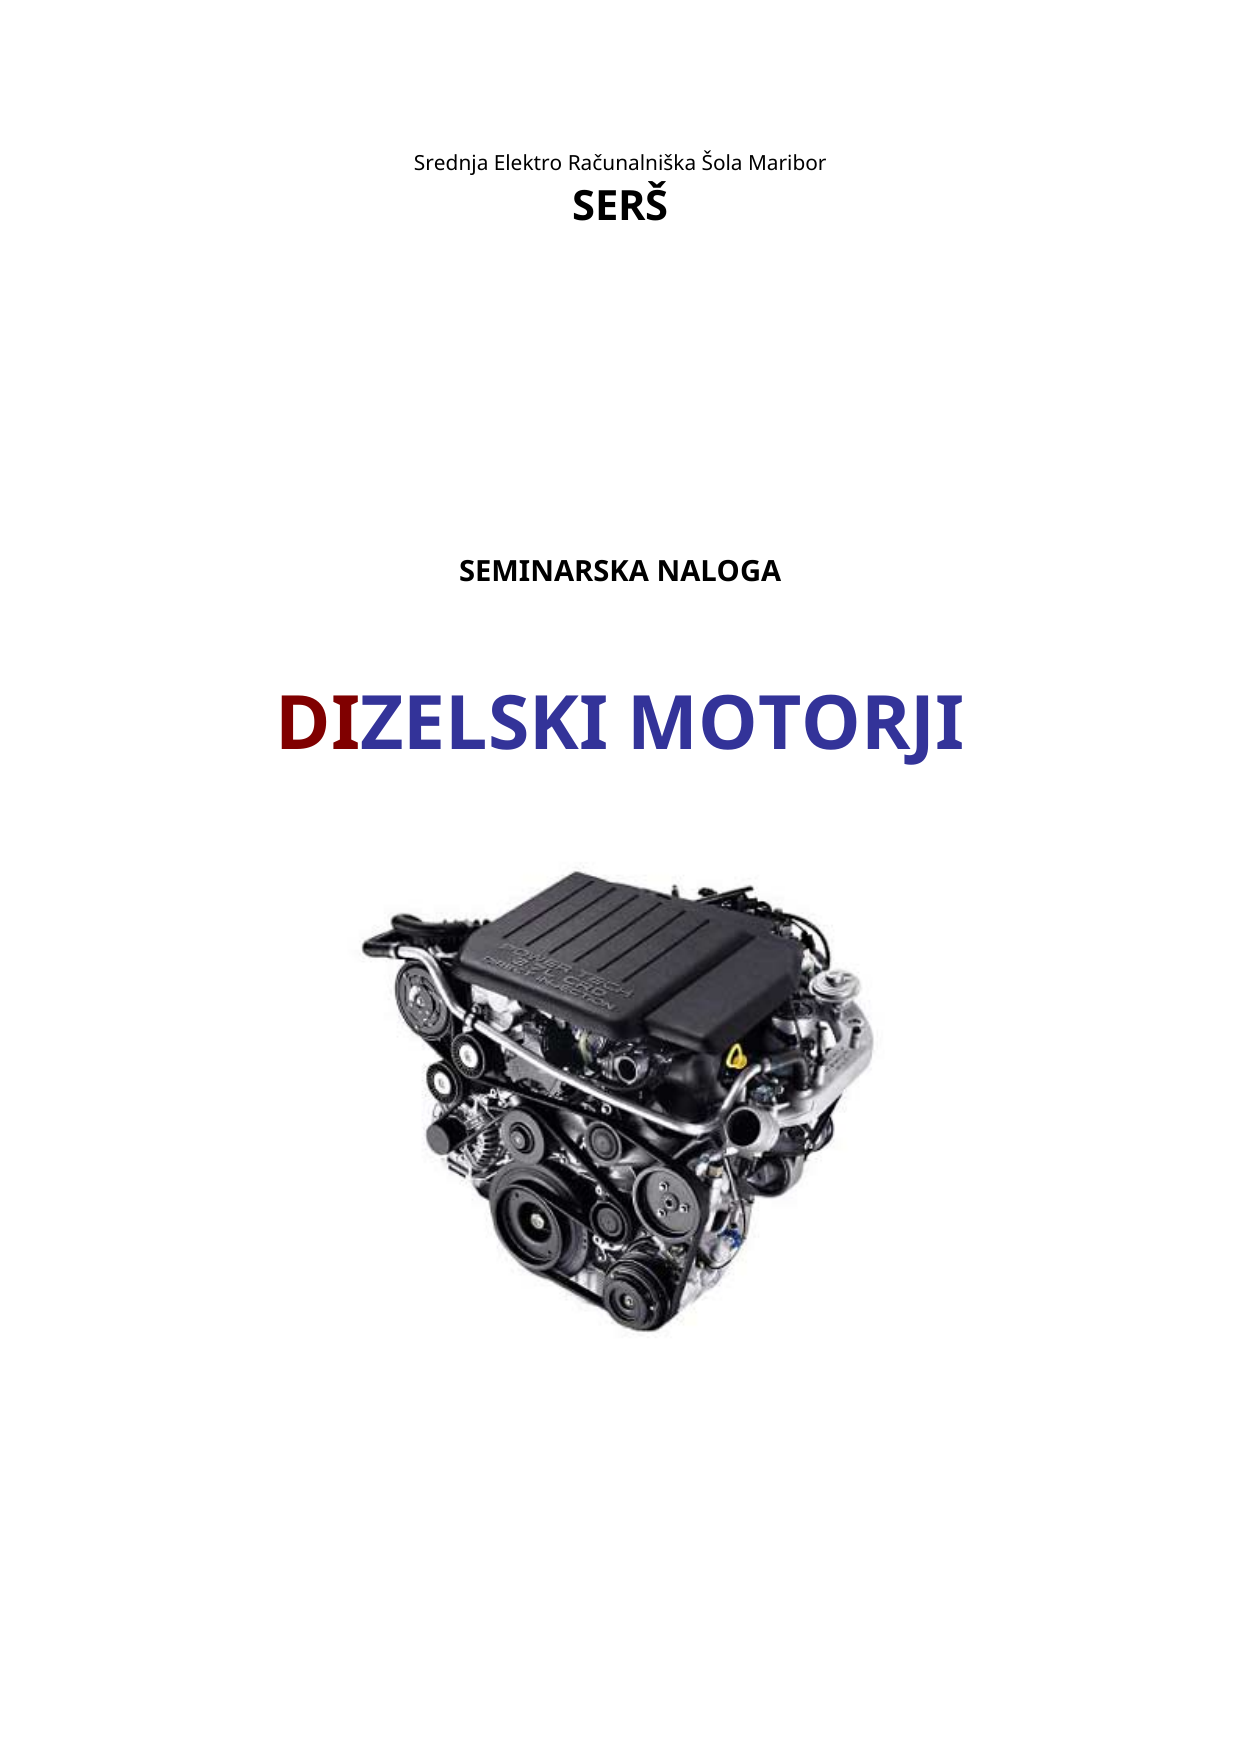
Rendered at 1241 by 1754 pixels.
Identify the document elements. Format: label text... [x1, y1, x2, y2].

text SEMINARSKA NALOGA [148, 550, 1093, 590]
picture [347, 850, 894, 1343]
text SERŠ [148, 176, 1093, 233]
text DIZELSKI MOTORJI [148, 669, 1093, 772]
text Srednja Elektro Računalniška Šola Maribor [148, 148, 1093, 176]
